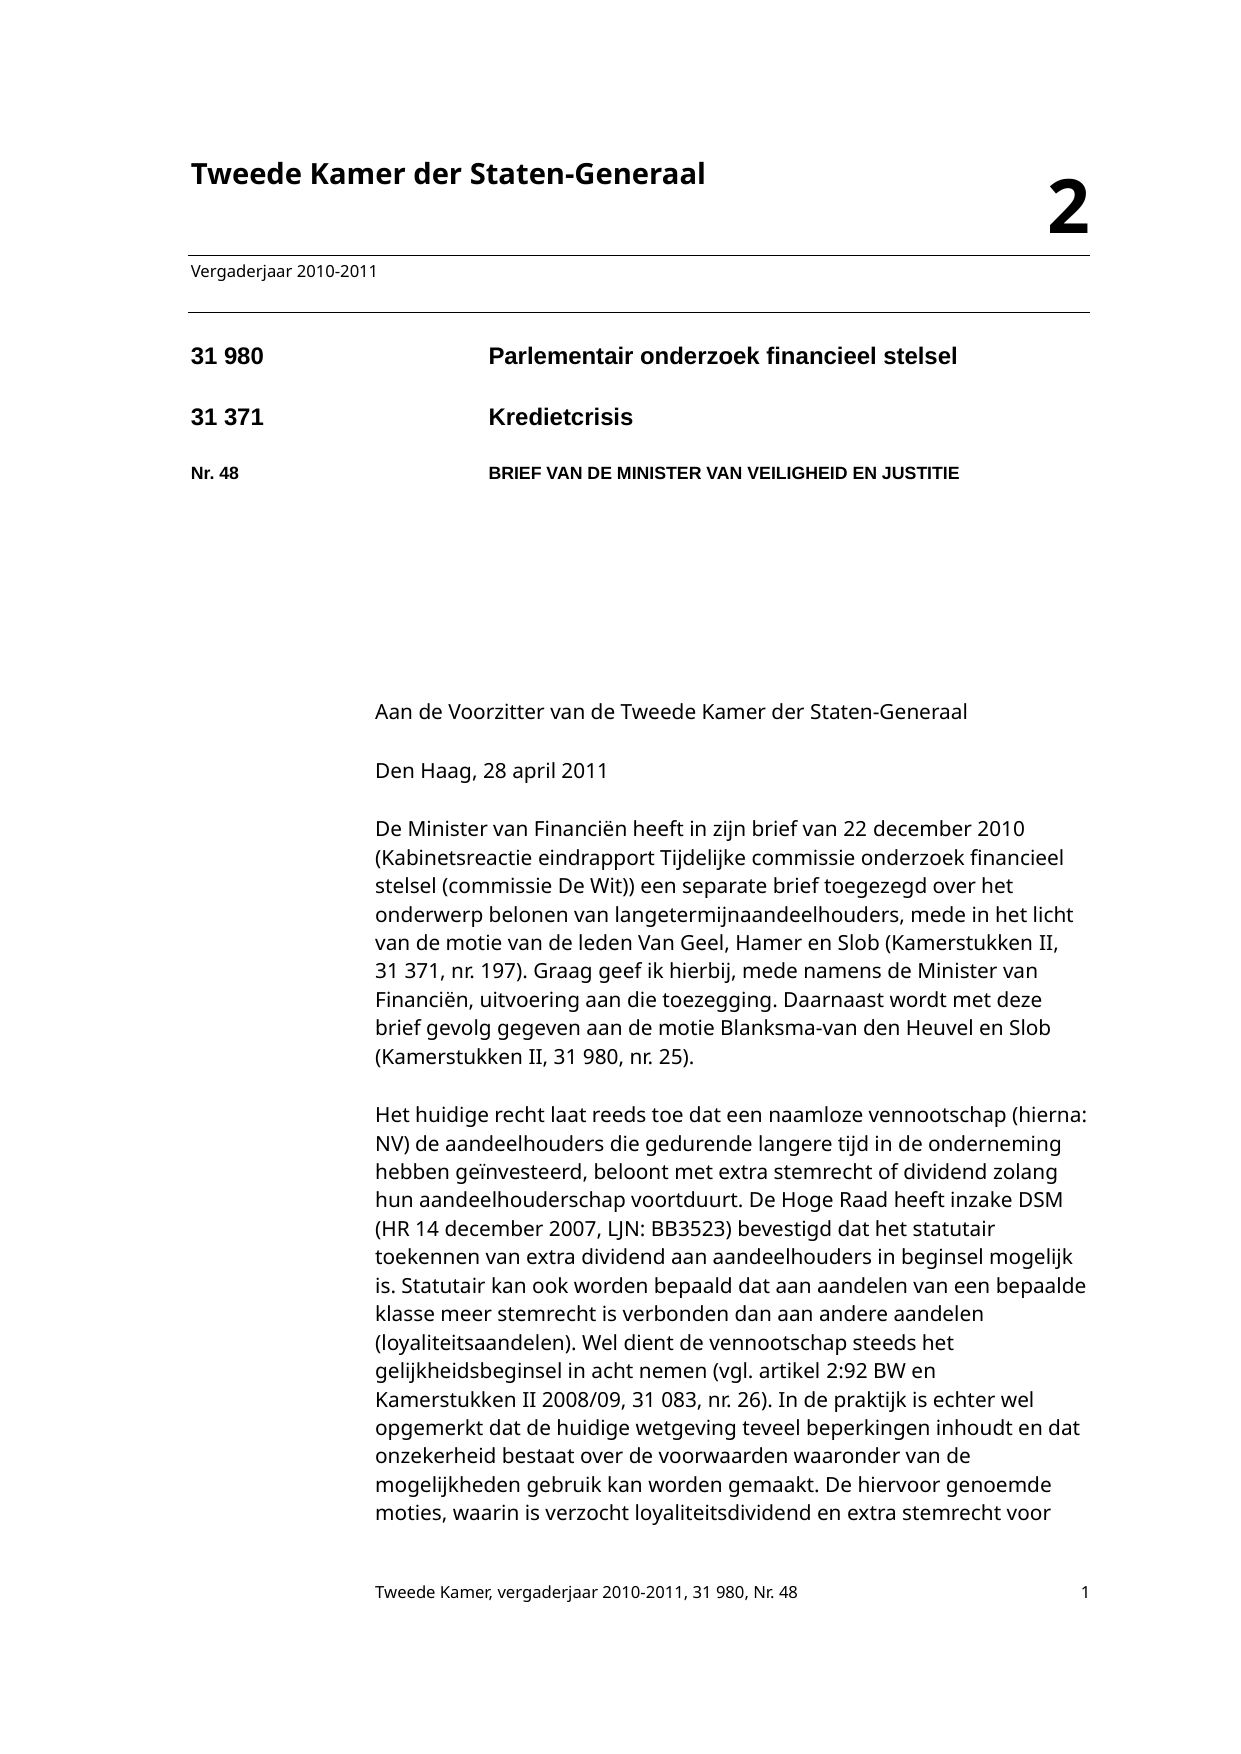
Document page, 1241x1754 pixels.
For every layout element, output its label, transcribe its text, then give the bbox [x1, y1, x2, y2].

table_cell Vergaderjaar 2010-2011 [188, 256, 485, 312]
table_cell [485, 313, 1090, 339]
table_cell Kredietcrisis [485, 399, 1090, 460]
text Het huidige recht laat reeds toe dat een naamloze vennootschap (hierna: NV) de aandeelhouders die gedurende langere tijd in de onderneming hebben geïnvesteerd, beloont met extra stemrecht of dividend zolang hun aandeelhouderschap voortduurt. De Hoge Raad heeft inzake DSM (HR 14 december 2007, LJN: BB3523) bevestigd dat het statutair toekennen van extra dividend aan aandeelhouders in beginsel mogelijk is. Statutair kan ook worden bepaald dat aan aandelen van een bepaalde klasse meer stemrecht is verbonden dan aan andere aandelen (loyaliteitsaandelen). Wel dient de vennootschap steeds het gelijkheidsbeginsel in acht nemen (vgl. artikel 2:92 BW en Kamerstukken II 2008/09, 31 083, nr. 26). In de praktijk is echter wel opgemerkt dat de huidige wetgeving teveel beperkingen inhoudt en dat onzekerheid bestaat over de voorwaarden waaronder van de mogelijkheden gebruik kan worden gemaakt. De hiervoor genoemde moties, waarin is verzocht loyaliteitsdividend en extra stemrecht voor [375, 1100, 1090, 1527]
text Den Haag, 28 april 2011 [375, 756, 1090, 784]
table_header 2 [910, 150, 1090, 255]
table_cell Parlementair onderzoek financieel stelsel [485, 339, 1090, 399]
table_cell 31 980 [188, 339, 485, 399]
table_cell BRIEF VAN DE MINISTER VAN VEILIGHEID EN JUSTITIE [485, 460, 1090, 579]
table_cell Nr. 48 [188, 460, 485, 579]
text Aan de Voorzitter van de Tweede Kamer der Staten-Generaal [375, 697, 1090, 726]
table_header Tweede Kamer der Staten-Generaal [188, 150, 909, 255]
table_cell 31 371 [188, 399, 485, 460]
table_cell [188, 313, 485, 339]
text De Minister van Financiën heeft in zijn brief van 22 december 2010 (Kabinetsreactie eindrapport Tijdelijke commissie onderzoek financieel stelsel (commissie De Wit)) een separate brief toegezegd over het onderwerp belonen van langetermijnaandeelhouders, mede in het licht van de motie van de leden Van Geel, Hamer en Slob (Kamerstukken II, 31 371, nr. 197). Graag geef ik hierbij, mede namens de Minister van Financiën, uitvoering aan die toezegging. Daarnaast wordt met deze brief gevolg gegeven aan de motie Blanksma-van den Heuvel en Slob (Kamerstukken II, 31 980, nr. 25). [375, 814, 1090, 1070]
table_cell [485, 256, 1090, 312]
